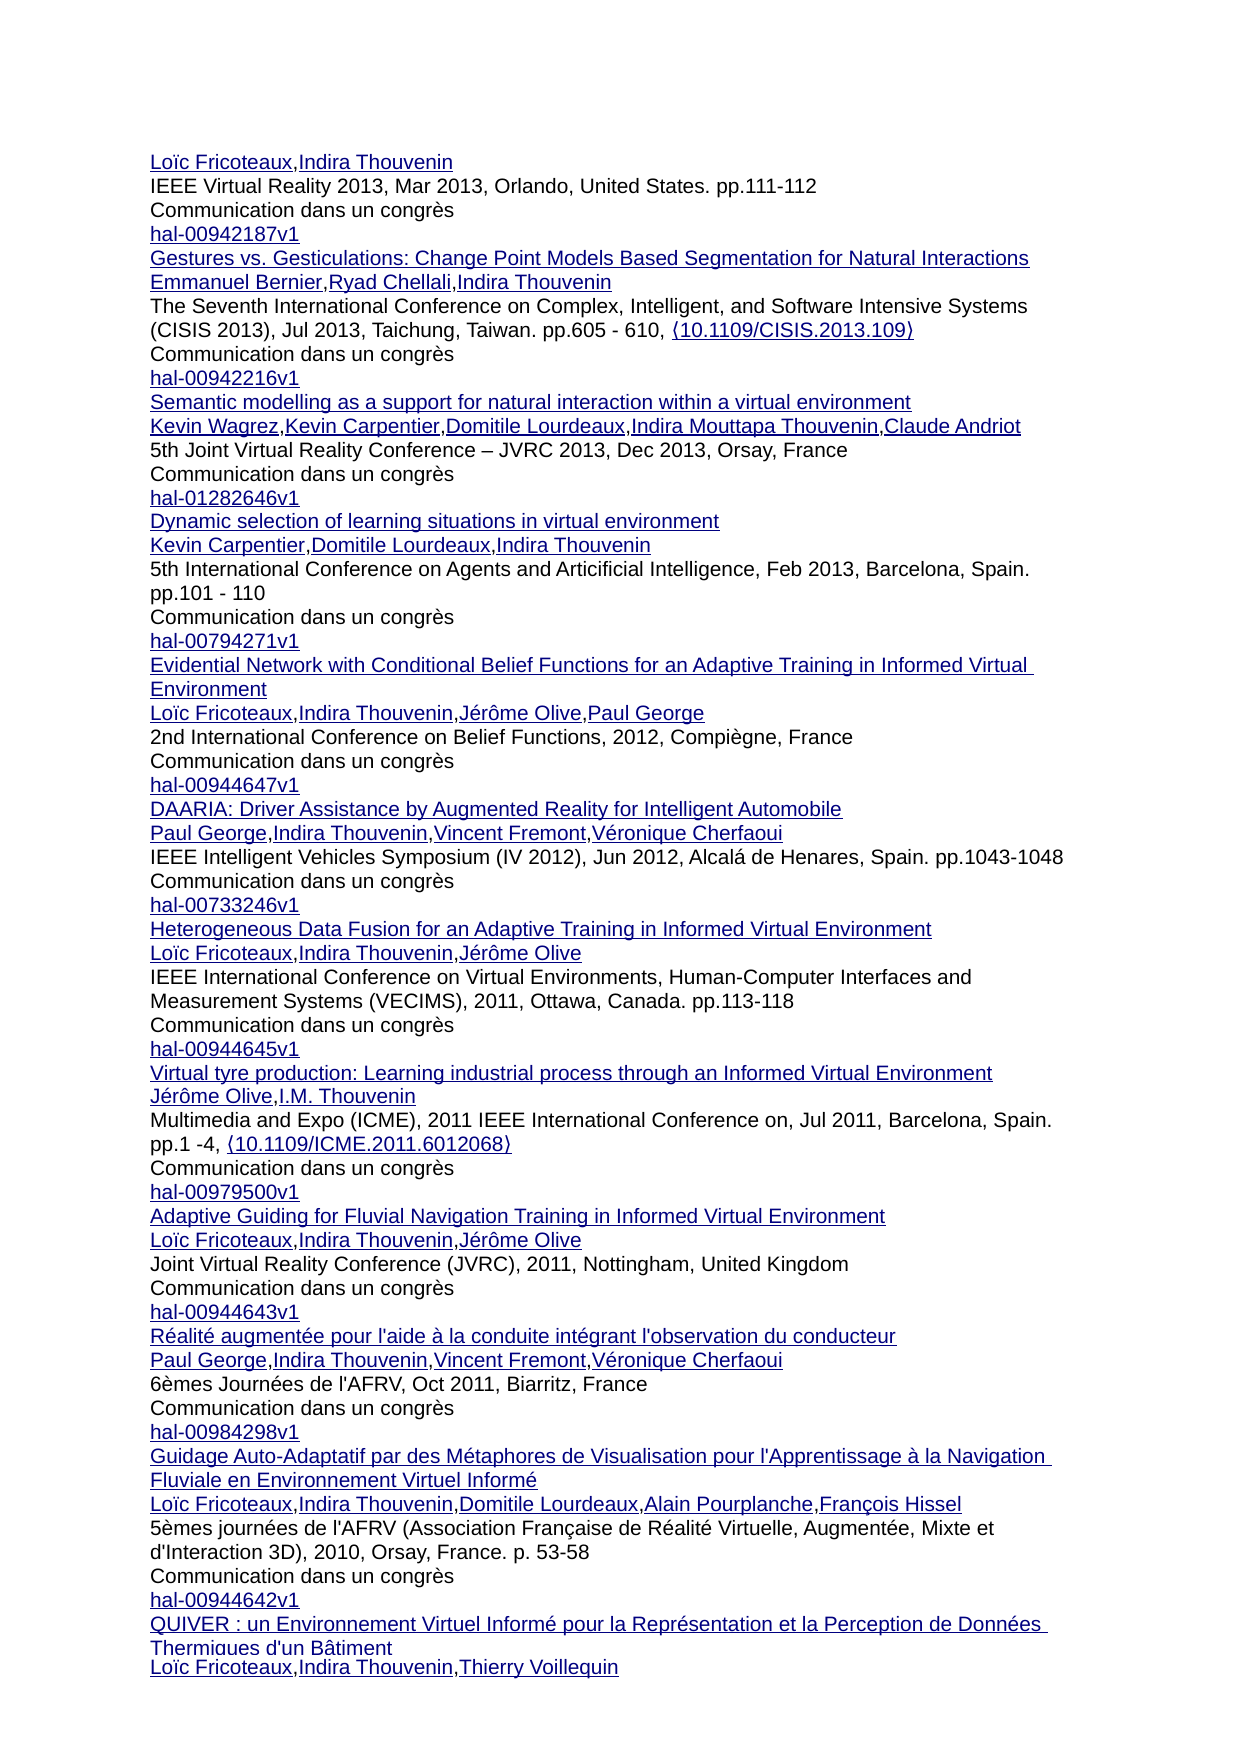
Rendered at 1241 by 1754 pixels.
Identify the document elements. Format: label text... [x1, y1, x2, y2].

table_cell QUIVER : un Environnement Virtuel Informé pour la Représentation et la Perception de Données Thermiques d'un Bâtiment Loïc Fricoteaux,Indira Thouvenin,Thierry Voillequin [150, 1611, 1090, 1679]
table_cell Semantic modelling as a support for natural interaction within a virtual environment Kevin Wagrez,Kevin Carpentier,Domitile Lourdeaux,Indira Mouttapa Thouvenin,Claude Andriot 5th Joint Virtual Reality Conference – JVRC 2013, Dec 2013, Orsay, France Communication dans un congrès hal-01282646v1 [150, 390, 1090, 509]
table_cell Dynamic selection of learning situations in virtual environment Kevin Carpentier,Domitile Lourdeaux,Indira Thouvenin 5th International Conference on Agents and Articificial Intelligence, Feb 2013, Barcelona, Spain. pp.101 - 110 Communication dans un congrès hal-00794271v1 [150, 509, 1090, 653]
table_cell Gestures vs. Gesticulations: Change Point Models Based Segmentation for Natural Interactions Emmanuel Bernier,Ryad Chellali,Indira Thouvenin The Seventh International Conference on Complex, Intelligent, and Software Intensive Systems (CISIS 2013), Jul 2013, Taichung, Taiwan. pp.605 - 610, ⟨10.1109/CISIS.2013.109⟩ Communication dans un congrès hal-00942216v1 [150, 246, 1090, 389]
table_cell Guidage Auto-Adaptatif par des Métaphores de Visualisation pour l'Apprentissage à la Navigation Fluviale en Environnement Virtuel Informé Loïc Fricoteaux,Indira Thouvenin,Domitile Lourdeaux,Alain Pourplanche,François Hissel 5èmes journées de l'AFRV (Association Française de Réalité Virtuelle, Augmentée, Mixte et d'Interaction 3D), 2010, Orsay, France. p. 53-58 Communication dans un congrès hal-00944642v1 [150, 1444, 1090, 1611]
table_cell Heterogeneous Data Fusion for an Adaptive Training in Informed Virtual Environment Loïc Fricoteaux,Indira Thouvenin,Jérôme Olive IEEE International Conference on Virtual Environments, Human-Computer Interfaces and Measurement Systems (VECIMS), 2011, Ottawa, Canada. pp.113-118 Communication dans un congrès hal-00944645v1 [150, 917, 1090, 1060]
table_cell Réalité augmentée pour l'aide à la conduite intégrant l'observation du conducteur Paul George,Indira Thouvenin,Vincent Fremont,Véronique Cherfaoui 6èmes Journées de l'AFRV, Oct 2011, Biarritz, France Communication dans un congrès hal-00984298v1 [150, 1324, 1090, 1444]
table_cell Evidential Network with Conditional Belief Functions for an Adaptive Training in Informed Virtual Environment Loïc Fricoteaux,Indira Thouvenin,Jérôme Olive,Paul George 2nd International Conference on Belief Functions, 2012, Compiègne, France Communication dans un congrès hal-00944647v1 [150, 653, 1090, 797]
table_cell Loïc Fricoteaux,Indira Thouvenin IEEE Virtual Reality 2013, Mar 2013, Orlando, United States. pp.111-112 Communication dans un congrès hal-00942187v1 [150, 150, 1090, 246]
table_cell Adaptive Guiding for Fluvial Navigation Training in Informed Virtual Environment Loïc Fricoteaux,Indira Thouvenin,Jérôme Olive Joint Virtual Reality Conference (JVRC), 2011, Nottingham, United Kingdom Communication dans un congrès hal-00944643v1 [150, 1204, 1090, 1324]
table_cell DAARIA: Driver Assistance by Augmented Reality for Intelligent Automobile Paul George,Indira Thouvenin,Vincent Fremont,Véronique Cherfaoui IEEE Intelligent Vehicles Symposium (IV 2012), Jun 2012, Alcalá de Henares, Spain. pp.1043-1048 Communication dans un congrès hal-00733246v1 [150, 797, 1090, 917]
table_cell Virtual tyre production: Learning industrial process through an Informed Virtual Environment Jérôme Olive,I.M. Thouvenin Multimedia and Expo (ICME), 2011 IEEE International Conference on, Jul 2011, Barcelona, Spain. pp.1 -4, ⟨10.1109/ICME.2011.6012068⟩ Communication dans un congrès hal-00979500v1 [150, 1060, 1090, 1204]
